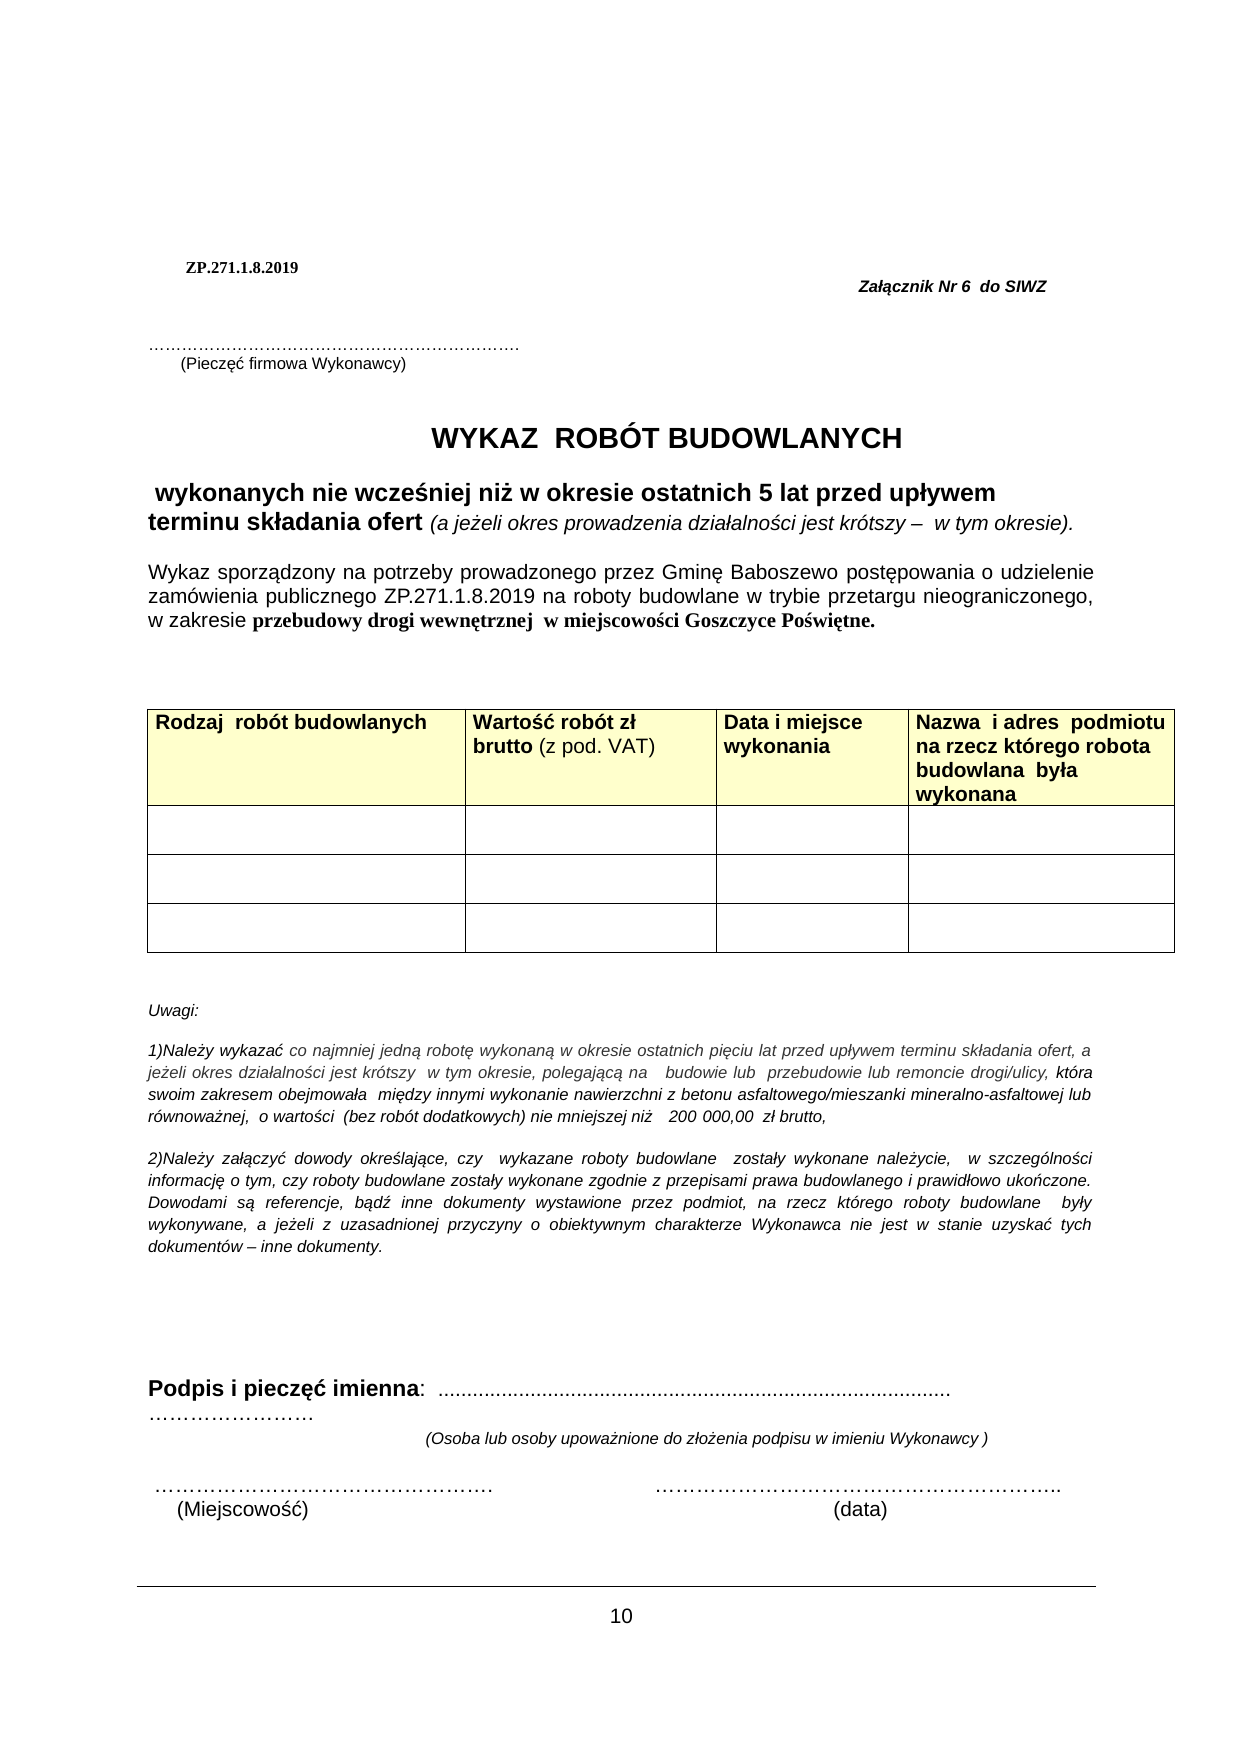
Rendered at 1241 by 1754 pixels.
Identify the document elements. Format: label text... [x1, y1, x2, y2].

table_header Nazwa i adres podmiotu na rzecz którego robota budowlana była wykonana [909, 710, 1174, 805]
text (Osoba lub osoby upoważnione do złożenia podpisu w imieniu Wykonawcy ) [148, 1425, 1094, 1449]
text Uwagi: [148, 1001, 1094, 1020]
text ZP.271.1.8.2019 [185, 258, 1094, 277]
text (Pieczęć firmowa Wykonawcy) [148, 354, 1094, 373]
text 1)Należy wykazać co najmniej jedną robotę wykonaną w okresie ostatnich pięciu lat przed upływem terminu składania ofert, a jeżeli okres działalności jest krótszy w tym okresie, polegającą na budowie lub przebudowie lub remoncie drogi/ulicy, która swoim zakresem obejmowała między innymi wykonanie nawierzchni z betonu asfaltowego/mieszanki mineralno-asfaltowej lub równoważnej, o wartości (bez robót dodatkowych) nie mniejszej niż 200 000,00 zł brutto, [148, 1040, 1094, 1126]
table_cell [717, 806, 908, 854]
text …………………………………………………………. [148, 334, 1094, 354]
table_cell [717, 855, 908, 903]
table_cell [466, 806, 716, 854]
text wykonanych nie wcześniej niż w okresie ostatnich 5 lat przed upływem terminu składania ofert (a jeżeli okres prowadzenia działalności jest krótszy – w tym okresie). [148, 478, 1094, 536]
table_cell [909, 806, 1174, 854]
table_cell [466, 904, 716, 952]
table_header Data i miejsce wykonania [717, 710, 908, 805]
table_cell [148, 904, 465, 952]
table_cell [717, 904, 908, 952]
table_cell [148, 806, 465, 854]
text Załącznik Nr 6 do SIWZ [148, 277, 1094, 296]
text (Miejscowość) (data) [148, 1497, 1094, 1521]
text Podpis i pieczęć imienna: ......................................................................................... …………………… [148, 1375, 1094, 1425]
text Wykaz sporządzony na potrzeby prowadzonego przez Gminę Baboszewo postępowania o udzielenie zamówienia publicznego ZP.271.1.8.2019 na roboty budowlane w trybie przetargu nieograniczonego, w zakresie przebudowy drogi wewnętrznej w miejscowości Goszczyce Poświętne. [148, 560, 1094, 632]
table_cell [909, 904, 1174, 952]
table_cell [148, 855, 465, 903]
table_cell [909, 855, 1174, 903]
table_header Rodzaj robót budowlanych [148, 710, 465, 805]
text WYKAZ ROBÓT BUDOWLANYCH [148, 421, 1094, 454]
text …………………………………………. ………………………………………………….. [148, 1473, 1094, 1497]
text 2)Należy załączyć dowody określające, czy wykazane roboty budowlane zostały wykonane należycie, w szczególności informację o tym, czy roboty budowlane zostały wykonane zgodnie z przepisami prawa budowlanego i prawidłowo ukończone. Dowodami są referencje, bądź inne dokumenty wystawione przez podmiot, na rzecz którego roboty budowlane były wykonywane, a jeżeli z uzasadnionej przyczyny o obiektywnym charakterze Wykonawca nie jest w stanie uzyskać tych dokumentów – inne dokumenty. [148, 1149, 1094, 1256]
table_header Wartość robót zł brutto (z pod. VAT) [466, 710, 716, 805]
table_cell [466, 855, 716, 903]
